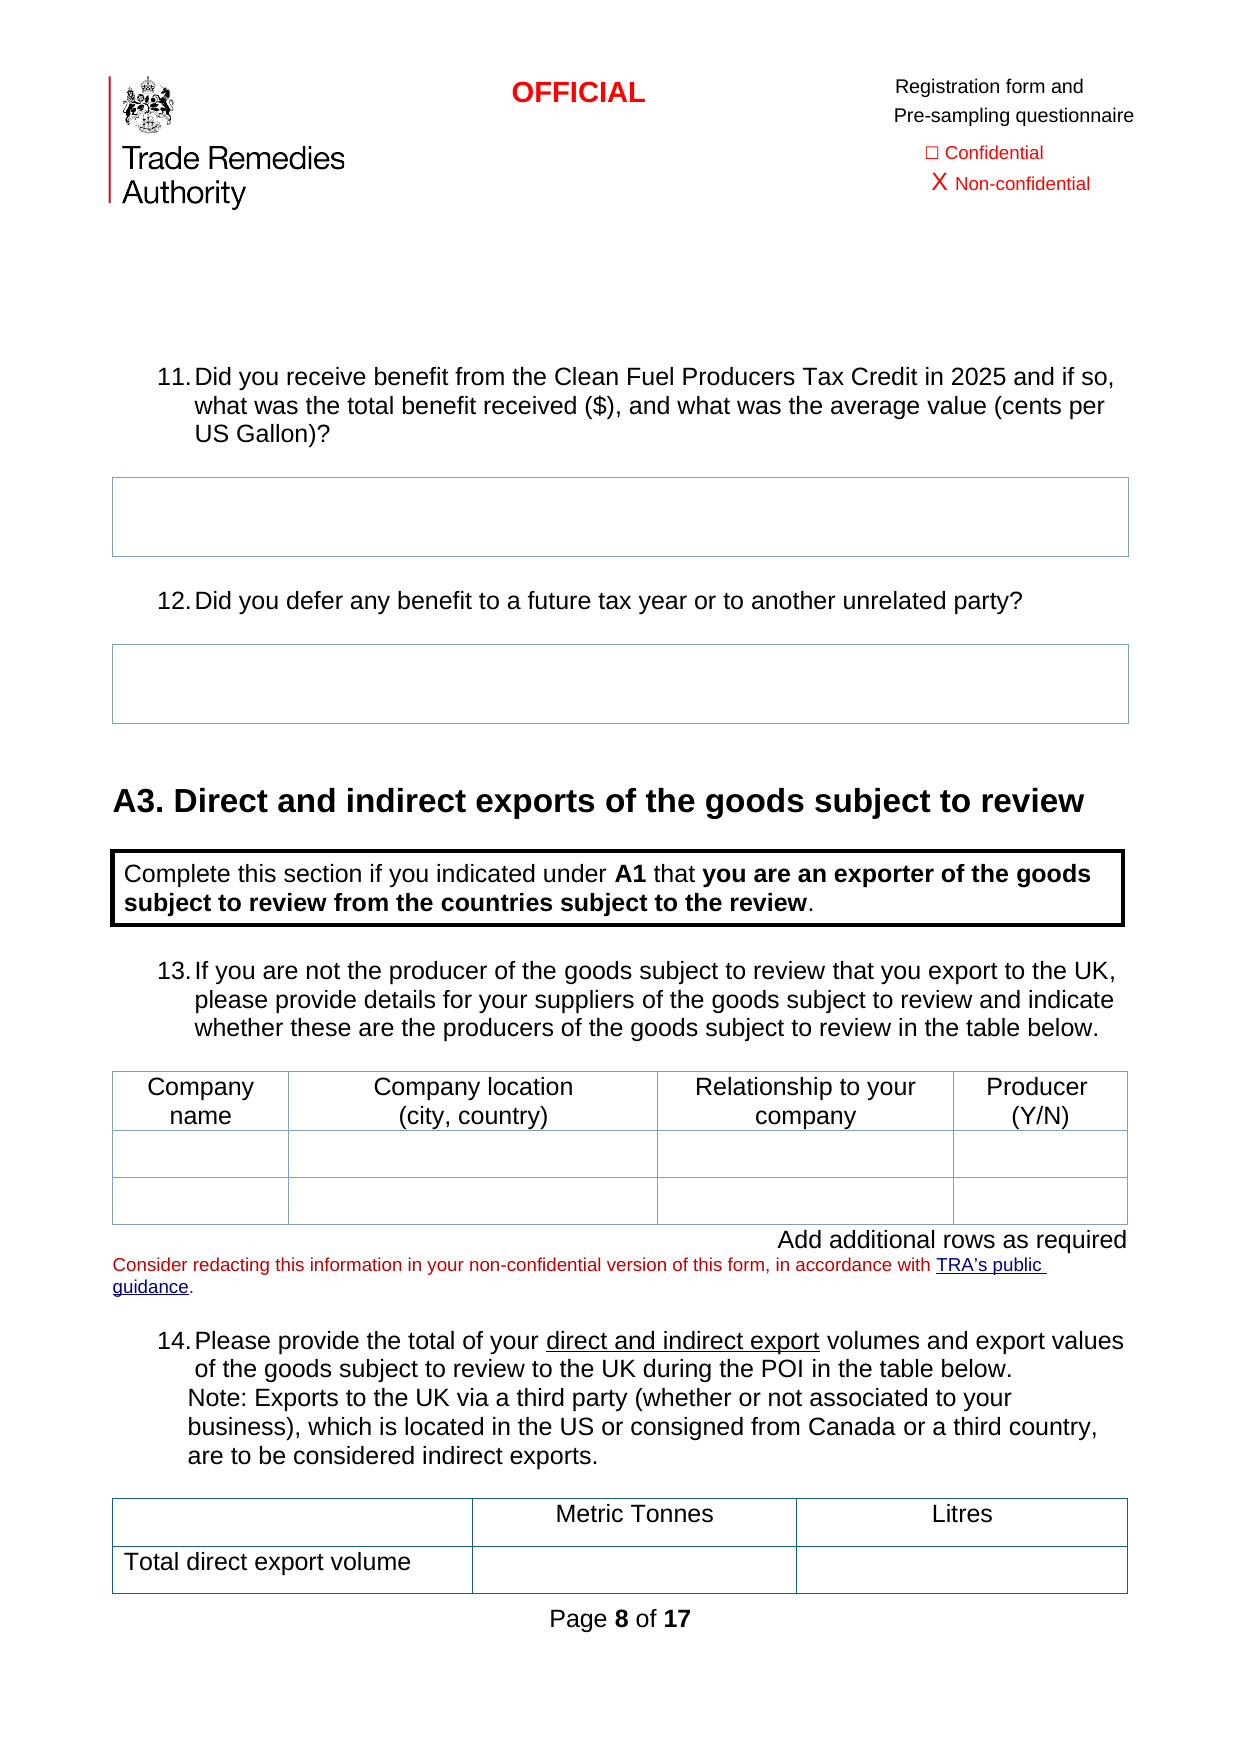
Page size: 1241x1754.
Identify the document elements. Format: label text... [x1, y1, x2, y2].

table_cell [113, 1178, 288, 1224]
table_cell [289, 1178, 657, 1224]
table_header Company name [113, 1072, 288, 1129]
table_cell [113, 1131, 288, 1177]
table_cell [658, 1178, 953, 1224]
table_header Company location (city, country) [289, 1072, 657, 1129]
table_cell [797, 1547, 1127, 1593]
table_header Metric Tonnes [473, 1499, 796, 1546]
list Please provide the total of your direct and indirect export volumes and export values of the goods subject to review to the UK during the POI in the table below. [157, 1326, 1128, 1383]
list If you are not the producer of the goods subject to review that you export to the UK, please provide details for your suppliers of the goods subject to review and indicate whether these are the producers of the goods subject to review in the table below. [157, 956, 1128, 1042]
table_cell [473, 1547, 796, 1593]
subtitle A3. Direct and indirect exports of the goods subject to review [112, 781, 1128, 820]
table_header [113, 645, 1128, 723]
table_cell [954, 1178, 1127, 1224]
text Add additional rows as required [112, 1225, 1128, 1254]
table_cell [658, 1131, 953, 1177]
list Note: Exports to the UK via a third party (whether or not associated to your business), which is located in the US or consigned from Canada or a third country, are to be considered indirect exports. [187, 1383, 1128, 1469]
list Did you receive benefit from the Clean Fuel Producers Tax Credit in 2025 and if so, what was the total benefit received ($), and what was the average value (cents per US Gallon)? [157, 362, 1128, 448]
table_header Complete this section if you indicated under A1 that you are an exporter of the goods subject to review from the countries subject to the review. [115, 853, 1121, 922]
table_cell Total direct export volume [113, 1547, 472, 1593]
table_header Litres [797, 1499, 1127, 1546]
text Consider redacting this information in your non-confidential version of this form, in accordance with TRA’s public guidance. [112, 1254, 1128, 1297]
table_cell [289, 1131, 657, 1177]
list Did you defer any benefit to a future tax year or to another unrelated party? [157, 586, 1128, 615]
table_header [113, 1499, 472, 1546]
table_header [113, 478, 1128, 556]
table_header Relationship to your company [658, 1072, 953, 1129]
table_cell [954, 1131, 1127, 1177]
table_header Producer (Y/N) [954, 1072, 1127, 1129]
